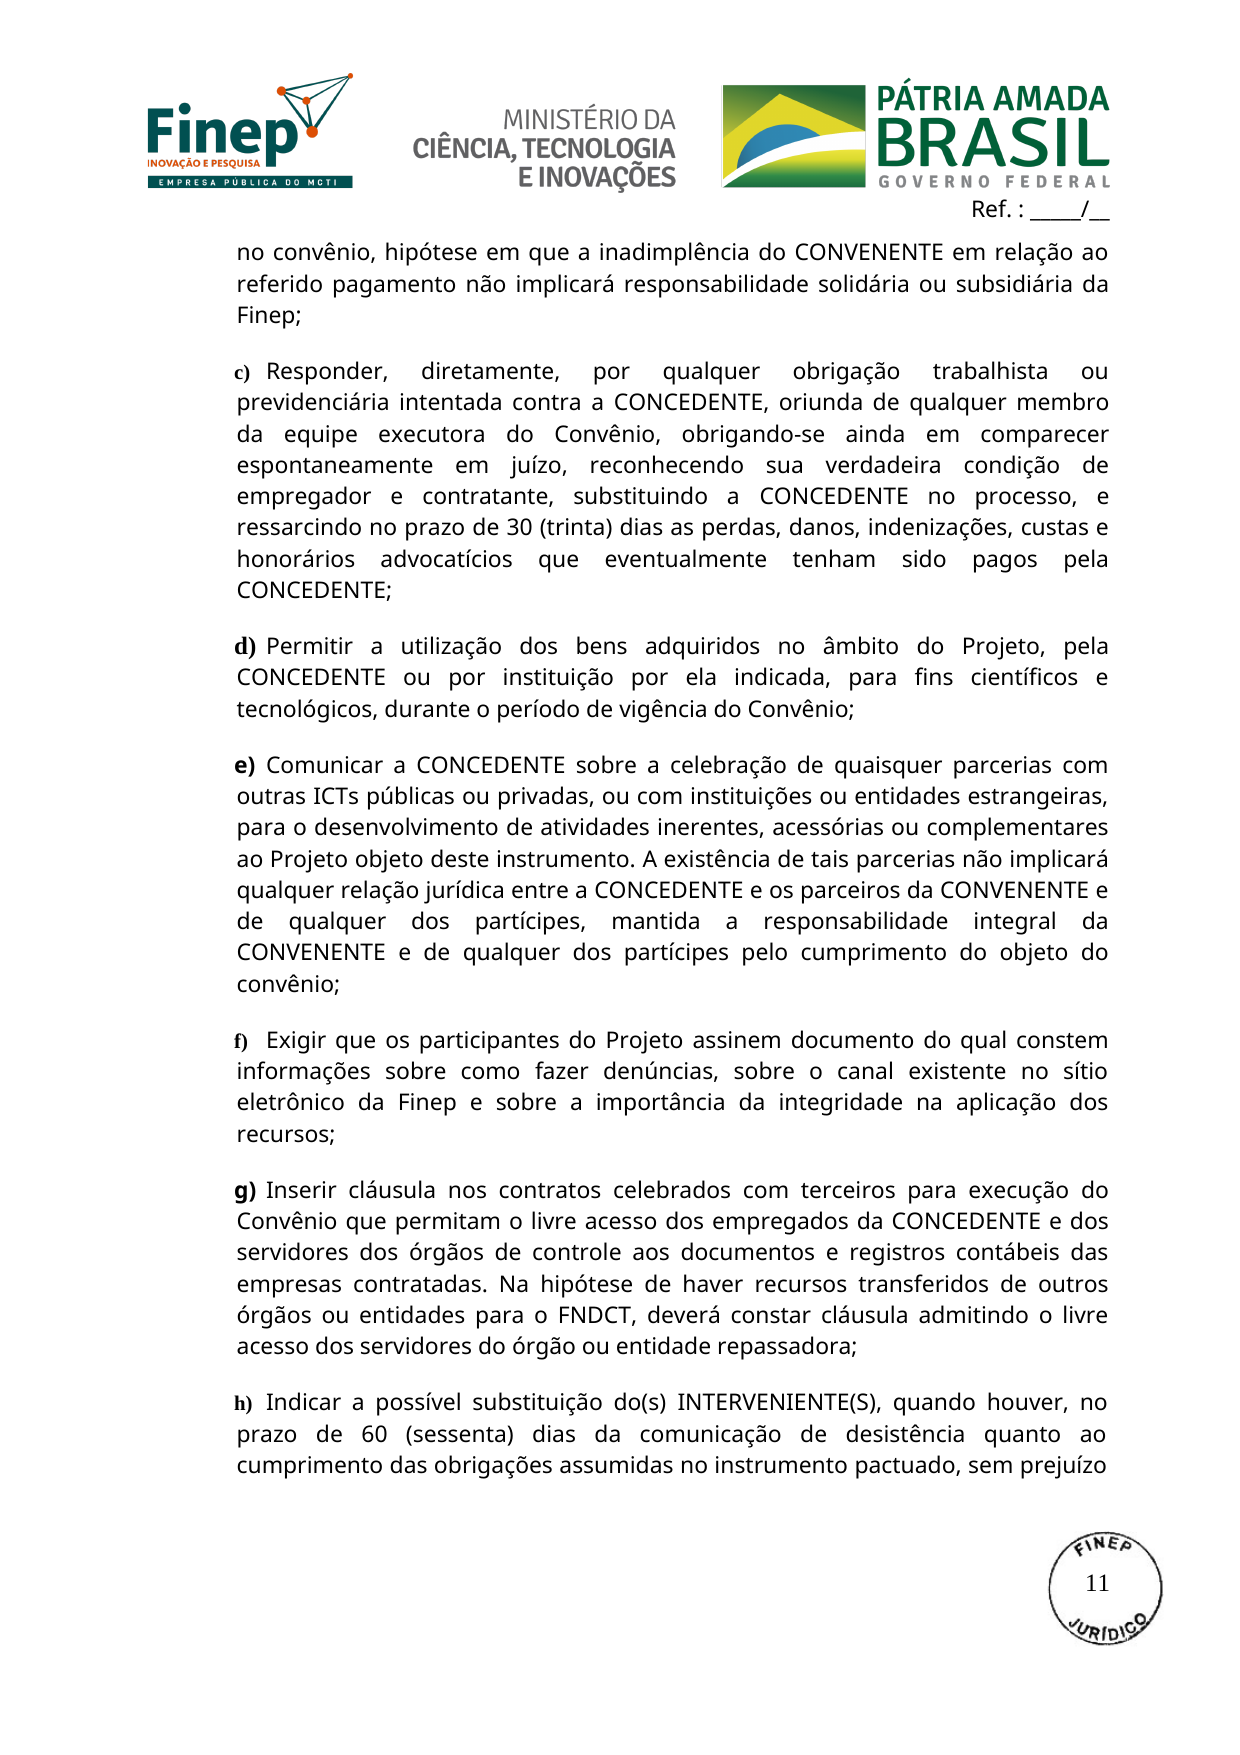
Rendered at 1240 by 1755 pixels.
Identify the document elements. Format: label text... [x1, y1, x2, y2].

list Exigir que os participantes do Projeto assinem documento do qual constem informações sobre como fazer denúncias, sobre o canal existente no sítio eletrônico da Finep e sobre a importância da integridade na aplicação dos recursos; [234, 1024, 1110, 1149]
list no convênio, hipótese em que a inadimplência do CONVENENTE em relação ao referido pagamento não implicará responsabilidade solidária ou subsidiária da Finep; [234, 236, 1110, 330]
list Indicar a possível substituição do(s) INTERVENIENTE(S), quando houver, no prazo de 60 (sessenta) dias da comunicação de desistência quanto ao cumprimento das obrigações assumidas no instrumento pactuado, sem prejuízo [234, 1386, 1108, 1480]
list Comunicar a CONCEDENTE sobre a celebração de quaisquer parcerias com outras ICTs públicas ou privadas, ou com instituições ou entidades estrangeiras, para o desenvolvimento de atividades inerentes, acessórias ou complementares ao Projeto objeto deste instrumento. A existência de tais parcerias não implicará qualquer relação jurídica entre a CONCEDENTE e os parceiros da CONVENENTE e de qualquer dos partícipes, mantida a responsabilidade integral da CONVENENTE e de qualquer dos partícipes pelo cumprimento do objeto do convênio; [234, 749, 1110, 999]
list Permitir a utilização dos bens adquiridos no âmbito do Projeto, pela CONCEDENTE ou por instituição por ela indicada, para fins científicos e tecnológicos, durante o período de vigência do Convênio; [234, 630, 1110, 724]
list Inserir cláusula nos contratos celebrados com terceiros para execução do Convênio que permitam o livre acesso dos empregados da CONCEDENTE e dos servidores dos órgãos de controle aos documentos e registros contábeis das empresas contratadas. Na hipótese de haver recursos transferidos de outros órgãos ou entidades para o FNDCT, deverá constar cláusula admitindo o livre acesso dos servidores do órgão ou entidade repassadora; [234, 1174, 1110, 1361]
list Responder, diretamente, por qualquer obrigação trabalhista ou previdenciária intentada contra a CONCEDENTE, oriunda de qualquer membro da equipe executora do Convênio, obrigando-se ainda em comparecer espontaneamente em juízo, reconhecendo sua verdadeira condição de empregador e contratante, substituindo a CONCEDENTE no processo, e ressarcindo no prazo de 30 (trinta) dias as perdas, danos, indenizações, custas e honorários advocatícios que eventualmente tenham sido pagos pela CONCEDENTE; [234, 355, 1110, 605]
